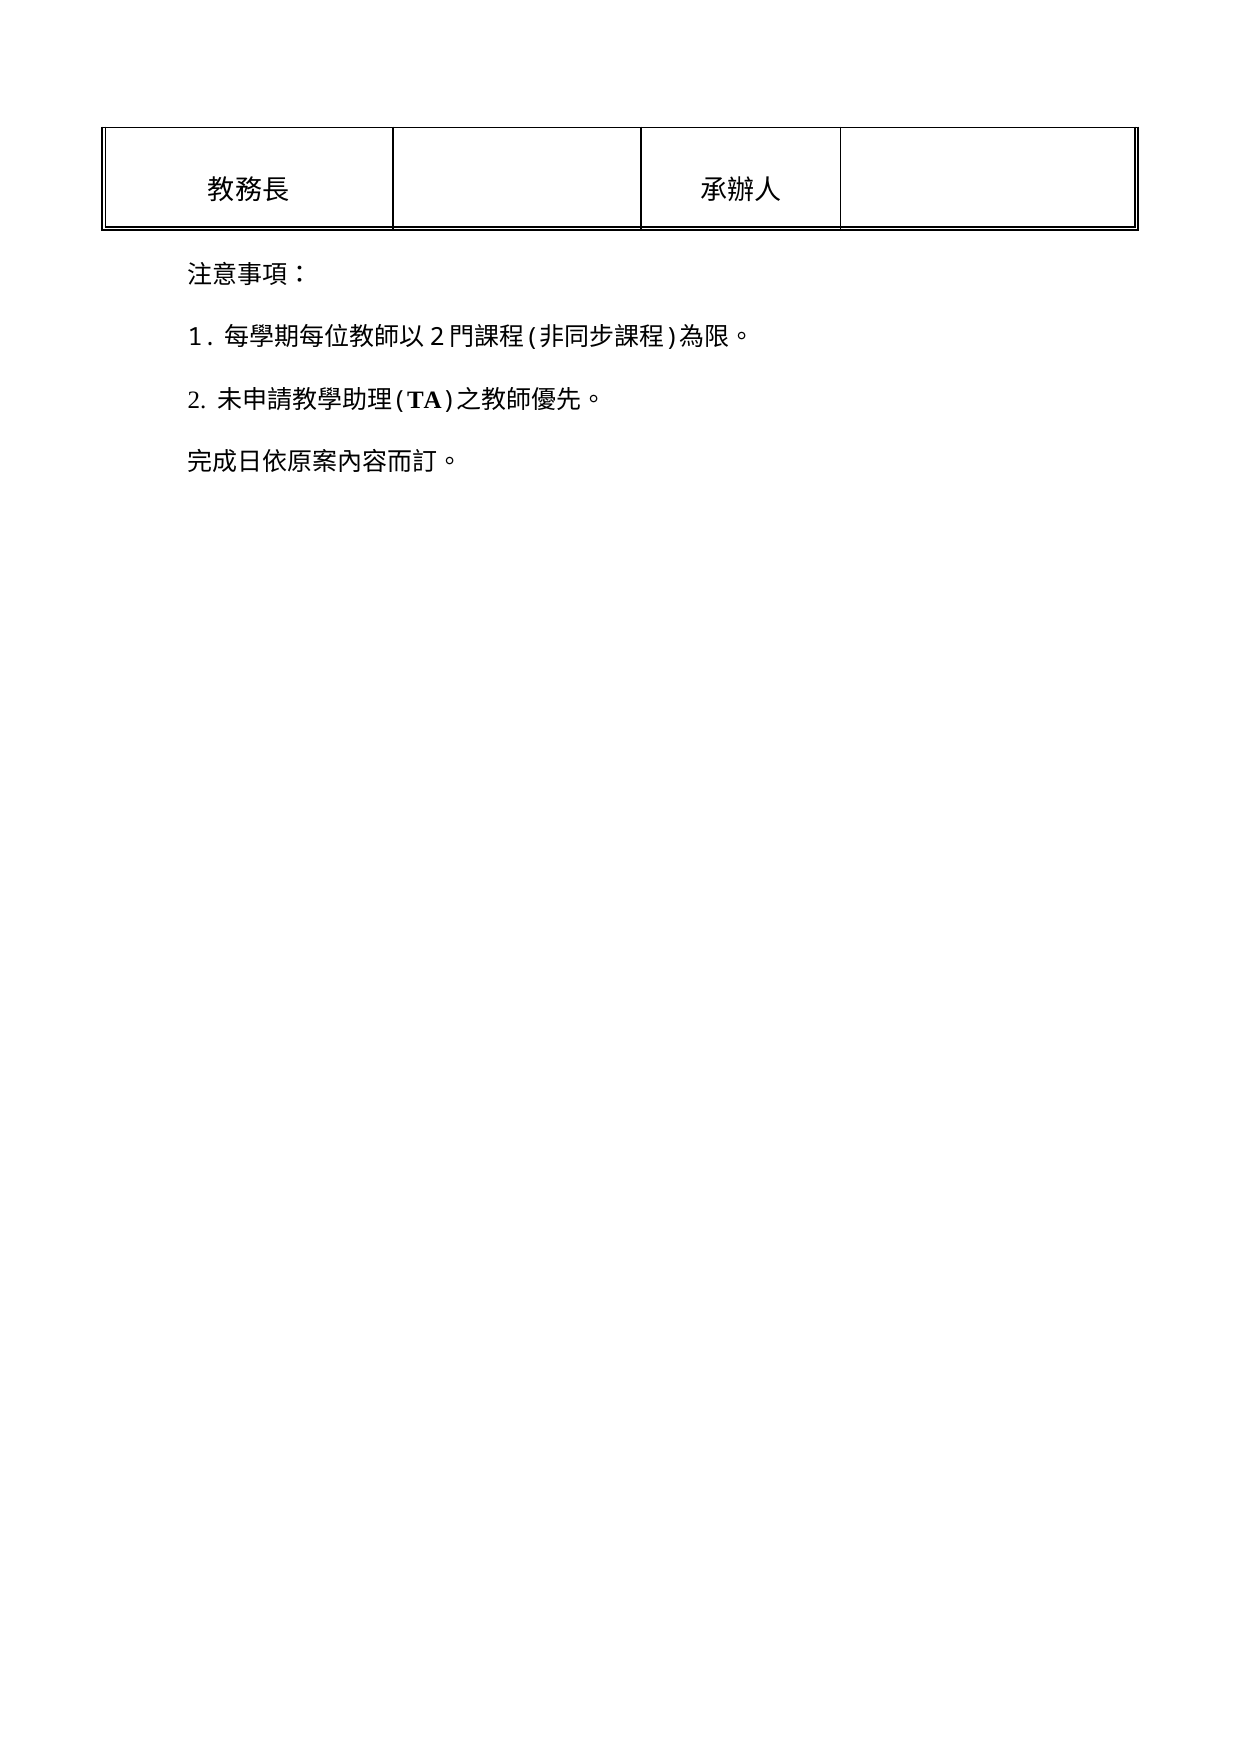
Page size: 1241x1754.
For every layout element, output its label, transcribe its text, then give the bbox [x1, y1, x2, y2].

table_cell 教務長 [106, 128, 392, 226]
table_cell 承辦人 [642, 128, 840, 226]
list 每學期每位教師以2門課程(非同步課程)為限。 [187, 293, 1053, 356]
list 未申請教學助理(TA)之教師優先。 [187, 356, 1053, 418]
text 完成日依原案內容而訂。 [187, 418, 1053, 481]
table_cell [394, 128, 640, 226]
text 注意事項： [187, 231, 1053, 293]
table_cell [841, 128, 1134, 226]
